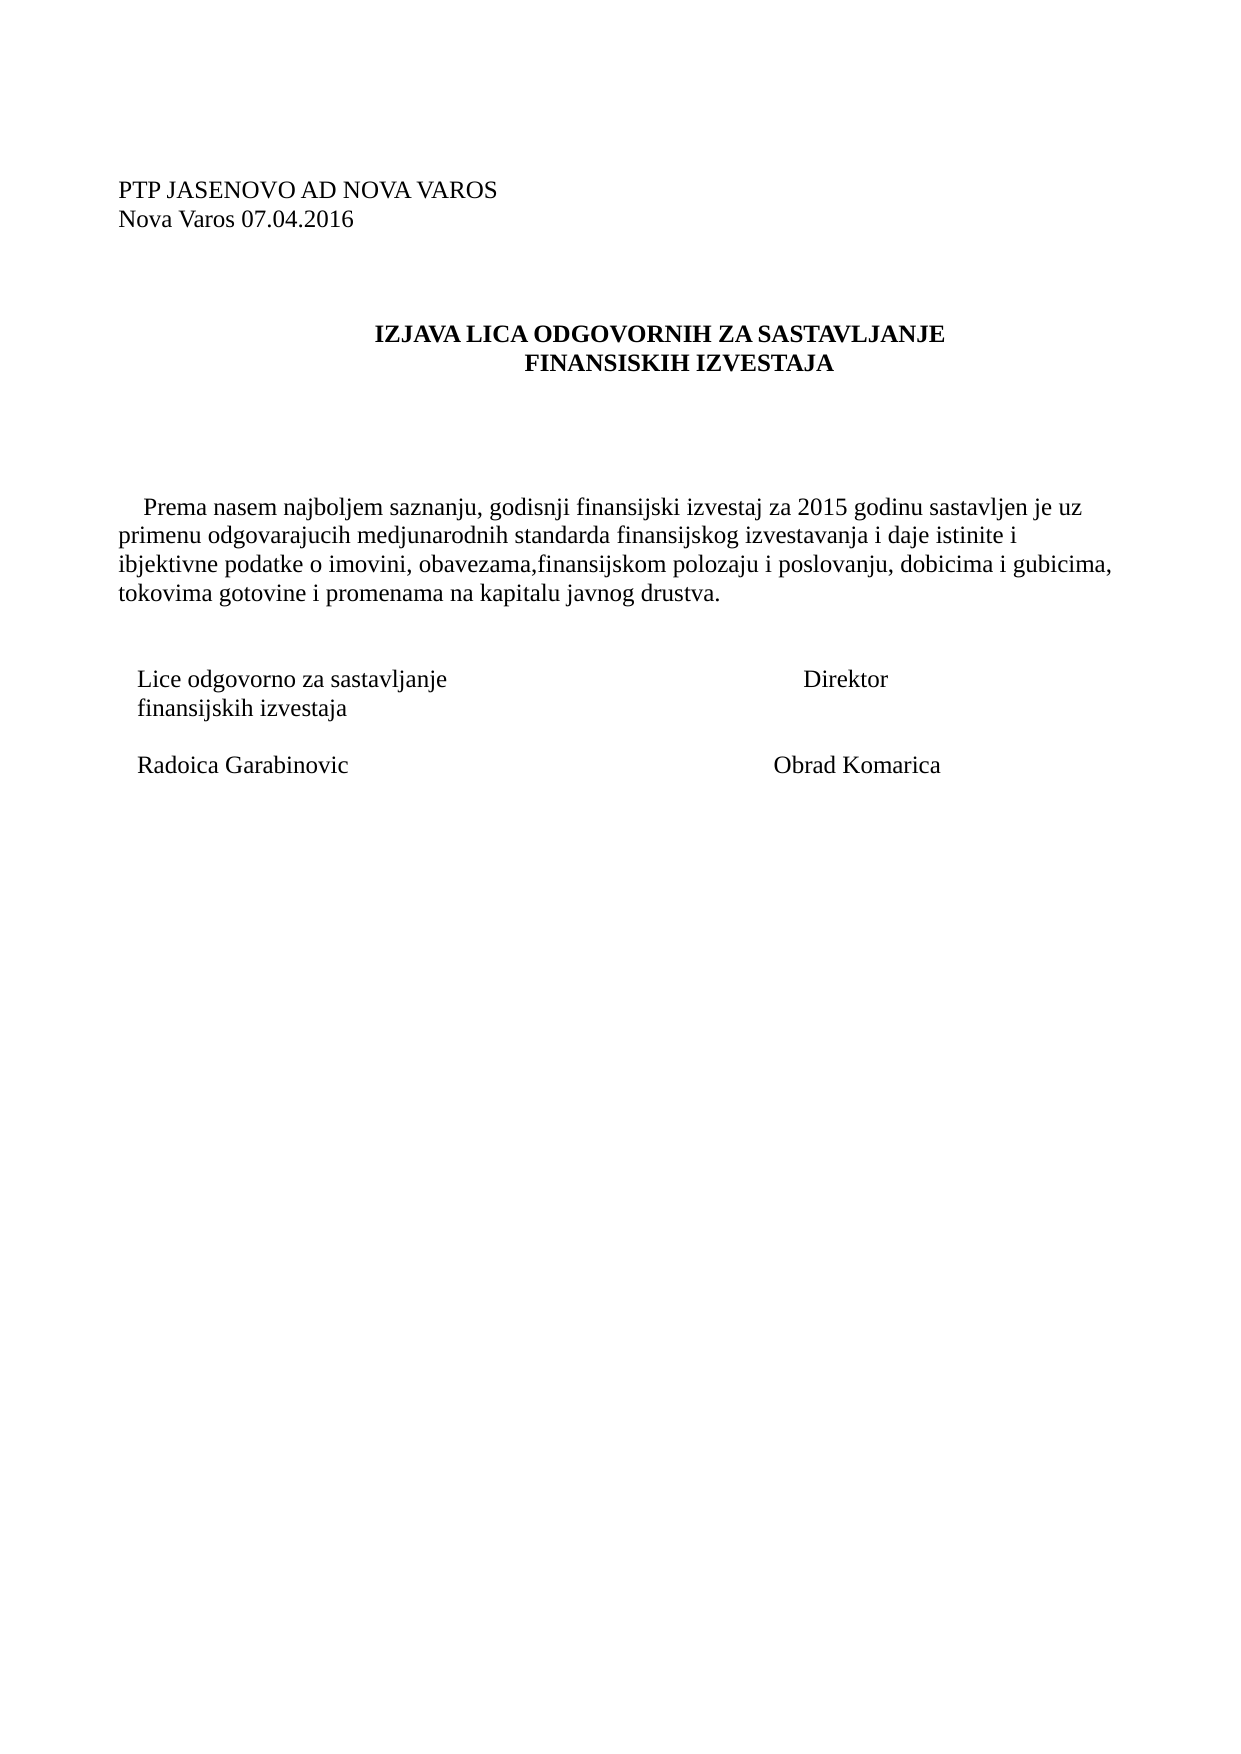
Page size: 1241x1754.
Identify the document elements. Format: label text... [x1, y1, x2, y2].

text finansijskih izvestaja [118, 693, 1122, 722]
text Lice odgovorno za sastavljanje Direktor [118, 664, 1122, 693]
text IZJAVA LICA ODGOVORNIH ZA SASTAVLJANJE [118, 319, 1122, 348]
text Prema nasem najboljem saznanju, godisnji finansijski izvestaj za 2015 godinu sastavljen je uz primenu odgovarajucih medjunarodnih standarda finansijskog izvestavanja i daje istinite i ibjektivne podatke o imovini, obavezama,finansijskom polozaju i poslovanju, dobicima i gubicima, tokovima gotovine i promenama na kapitalu javnog drustva. [118, 492, 1122, 607]
text Radoica Garabinovic Obrad Komarica [118, 751, 1122, 779]
text Nova Varos 07.04.2016 [118, 204, 1122, 233]
text PTP JASENOVO AD NOVA VAROS [118, 176, 1122, 204]
text FINANSISKIH IZVESTAJA [118, 348, 1122, 377]
